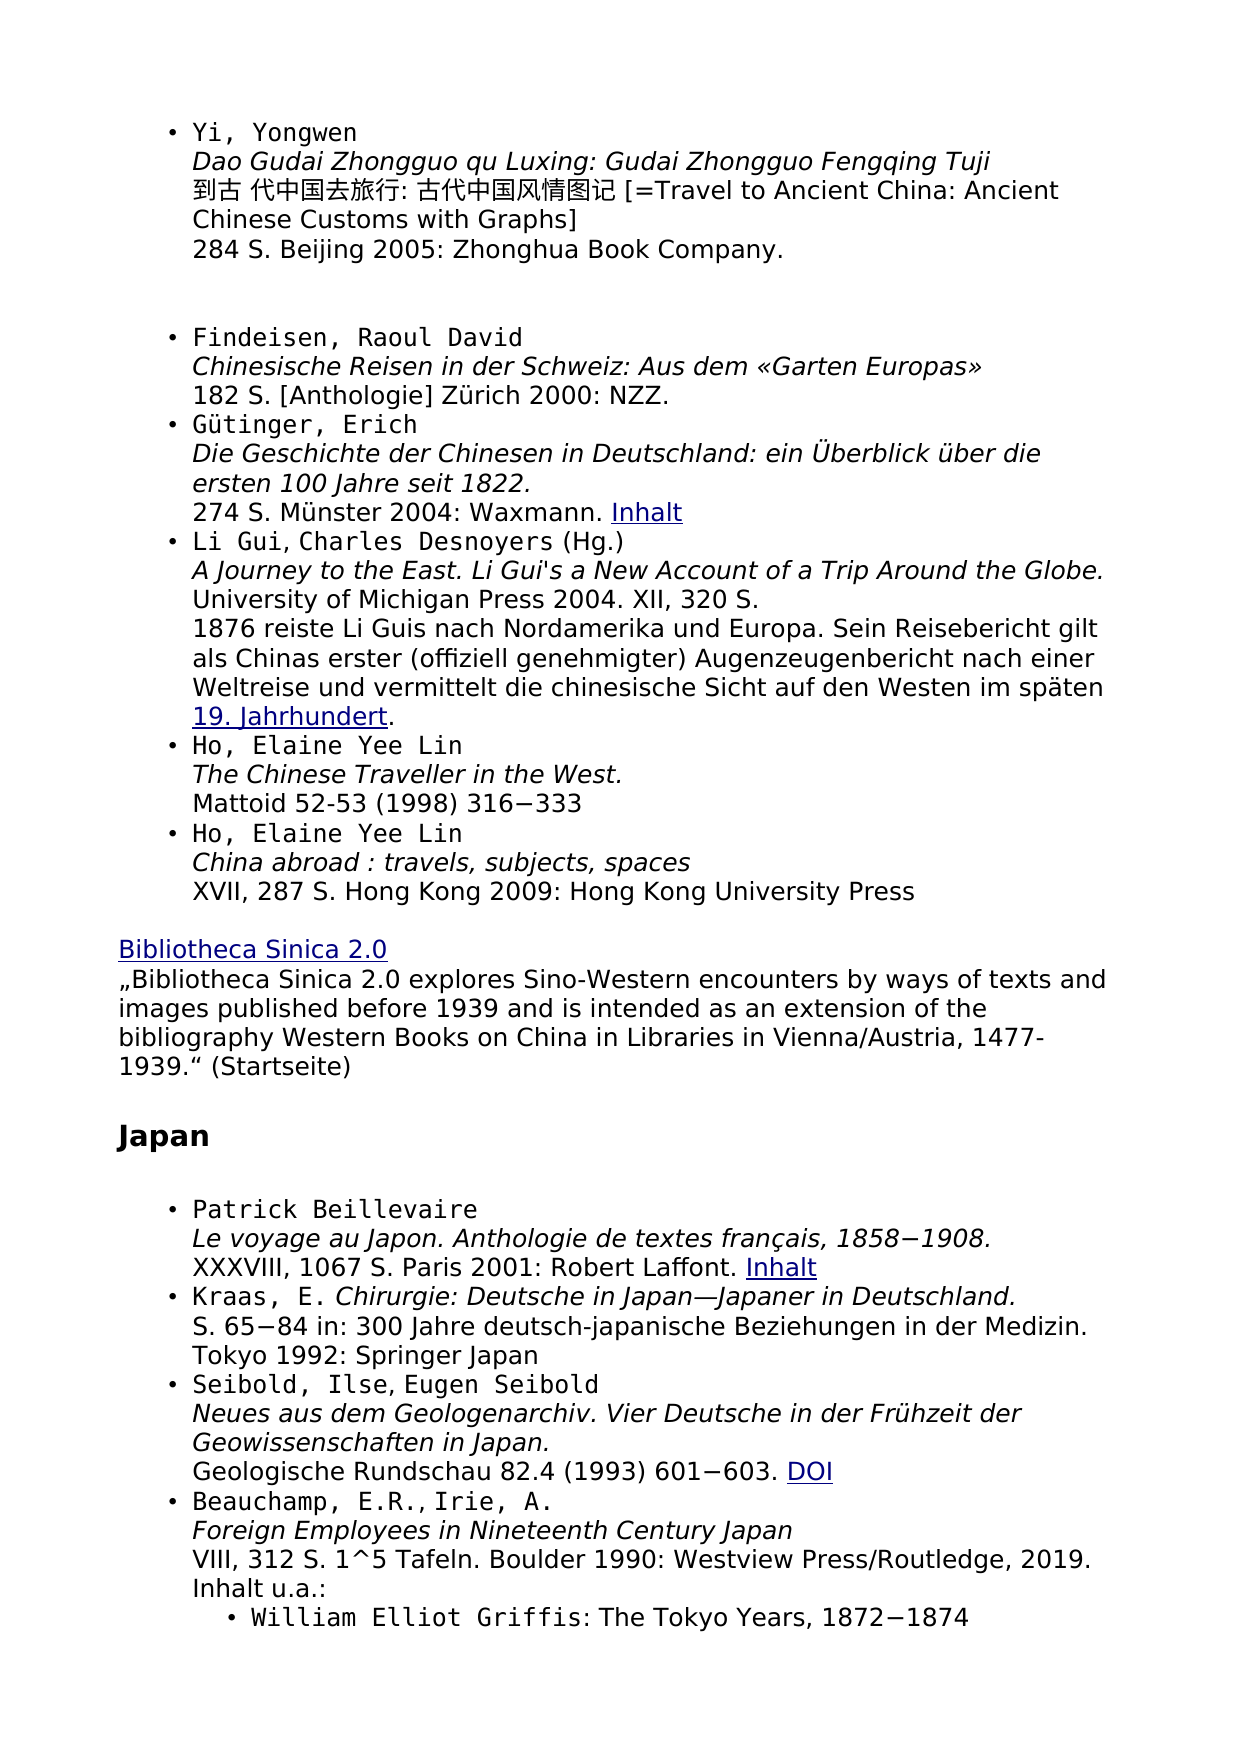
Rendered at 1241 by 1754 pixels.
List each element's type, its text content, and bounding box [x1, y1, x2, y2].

list William Elliot Griffis: The Tokyo Years, 1872−1874 [236, 1603, 1122, 1632]
list Li Gui, Charles Desnoyers (Hg.) A Journey to the East. Li Gui's a New Account of a Trip Around the Globe. University of Michigan Press 2004. XII, 320 S. 1876 reiste Li Guis nach Nordamerika und Europa. Sein Reisebericht gilt als Chinas erster (offiziell genehmigter) Augenzeugenbericht nach einer Weltreise und vermittelt die chinesische Sicht auf den Westen im späten 19. Jahrhundert. [177, 527, 1122, 731]
list Yi, Yongwen Dao Gudai Zhongguo qu Luxing: Gudai Zhongguo Fengqing Tuji 到古 代中国去旅行: 古代中国风情图记 [=Travel to Ancient China: Ancient Chinese Customs with Graphs] 284 S. Beijing 2005: Zhonghua Book Company. [177, 118, 1122, 264]
list Ho, Elaine Yee Lin The Chinese Traveller in the West. Mattoid 52-53 (1998) 316−333 [177, 731, 1122, 819]
list Beauchamp, E.R., Irie, A. Foreign Employees in Nineteenth Century Japan VIII, 312 S. 1^5 Tafeln. Boulder 1990: Westview Press/Routledge, 2019. Inhalt u.a.: [177, 1487, 1122, 1603]
text Bibliotheca Sinica 2.0 „Bibliotheca Sinica 2.0 explores Sino-Western encounters by ways of texts and images published before 1939 and is intended as an extension of the bibliography Western Books on China in Libraries in Vienna/Austria, 1477-1939.“ (Startseite) [118, 936, 1122, 1082]
list Seibold, Ilse, Eugen Seibold Neues aus dem Geologenarchiv. Vier Deutsche in der Frühzeit der Geowissenschaften in Japan. Geologische Rundschau 82.4 (1993) 601−603. DOI [177, 1370, 1122, 1487]
list Kraas, E. Chirurgie: Deutsche in Japan—Japaner in Deutschland. S. 65−84 in: 300 Jahre deutsch-japanische Beziehungen in der Medizin. Tokyo 1992: Springer Japan [177, 1282, 1122, 1370]
list Ho, Elaine Yee Lin China abroad : travels, subjects, spaces XVII, 287 S. Hong Kong 2009: Hong Kong University Press [177, 819, 1122, 906]
list Findeisen, Raoul David Chinesische Reisen in der Schweiz: Aus dem «Garten Europas» 182 S. [Anthologie] Zürich 2000: NZZ. [177, 323, 1122, 410]
subtitle Japan [118, 1119, 1122, 1153]
list Gütinger, Erich Die Geschichte der Chinesen in Deutschland: ein Überblick über die ersten 100 Jahre seit 1822. 274 S. Münster 2004: Waxmann. Inhalt [177, 410, 1122, 527]
list Patrick Beillevaire Le voyage au Japon. Anthologie de textes français, 1858−1908. XXXVIII, 1067 S. Paris 2001: Robert Laffont. Inhalt [177, 1195, 1122, 1282]
